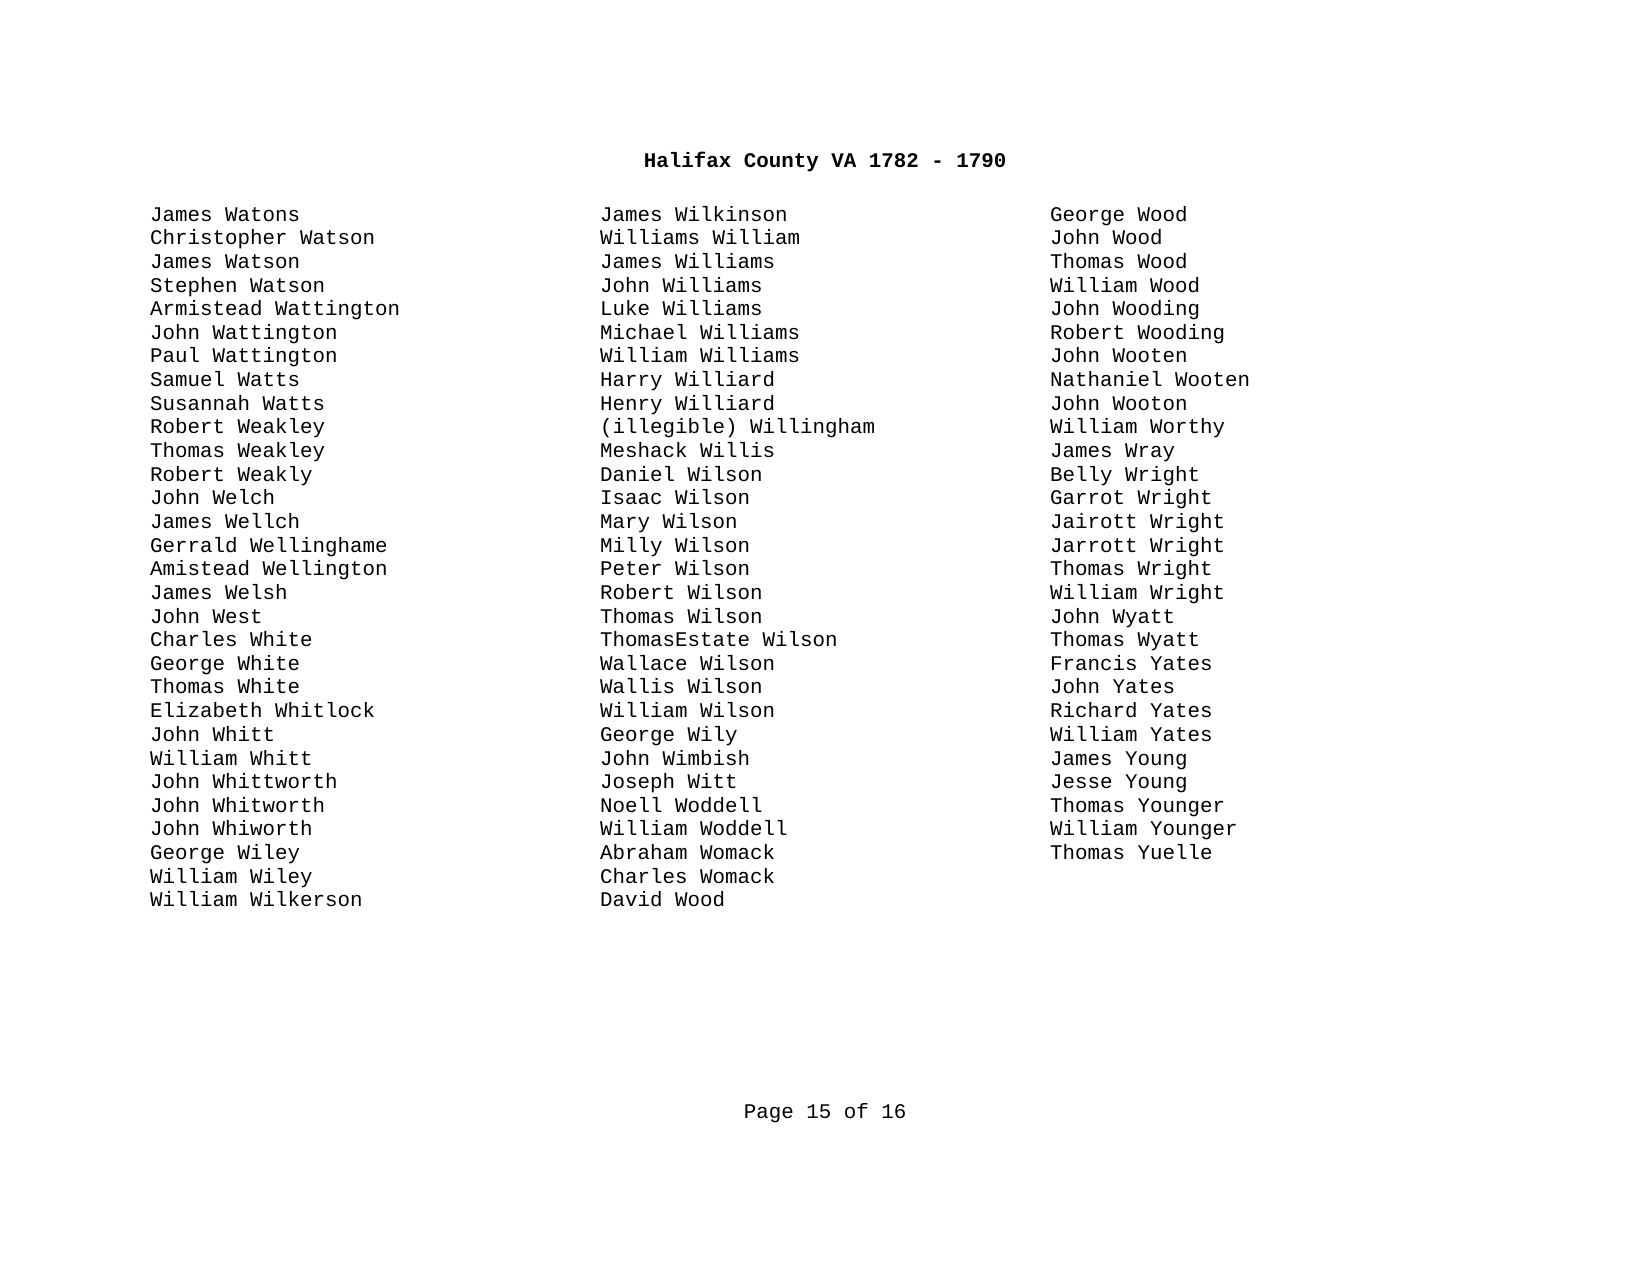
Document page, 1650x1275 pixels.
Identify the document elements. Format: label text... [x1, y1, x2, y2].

text John Wyatt [1050, 606, 1500, 629]
text Susannah Watts [150, 393, 600, 416]
text Luke Williams [600, 298, 1050, 322]
text Charles Womack [600, 866, 1050, 889]
text Robert Weakly [150, 464, 600, 487]
text Elizabeth Whitlock [150, 700, 600, 724]
text William Wiley [150, 866, 600, 889]
text Williams William [600, 227, 1050, 251]
text Noell Woddell [600, 795, 1050, 818]
text Isaac Wilson [600, 487, 1050, 511]
text James Watons [150, 204, 600, 227]
text John Whitt [150, 724, 600, 747]
text Jairott Wright [1050, 511, 1500, 535]
text William Williams [600, 346, 1050, 369]
text Thomas Younger [1050, 795, 1500, 818]
text William Wright [1050, 582, 1500, 606]
text Jarrott Wright [1050, 535, 1500, 558]
text John Williams [600, 274, 1050, 298]
text William Wilson [600, 700, 1050, 724]
text Gerrald Wellinghame [150, 535, 600, 558]
text Thomas White [150, 677, 600, 700]
text John Wooton [1050, 393, 1500, 416]
text William Younger [1050, 818, 1500, 842]
text Charles White [150, 629, 600, 653]
text George Wily [600, 724, 1050, 747]
text ThomasEstate Wilson [600, 629, 1050, 653]
text Christopher Watson [150, 227, 600, 251]
text Thomas Yuelle [1050, 842, 1500, 866]
text Samuel Watts [150, 369, 600, 393]
text John Wooding [1050, 298, 1500, 322]
text Michael Williams [600, 322, 1050, 346]
text Paul Wattington [150, 346, 600, 369]
text Peter Wilson [600, 558, 1050, 582]
text John Wattington [150, 322, 600, 346]
text William Yates [1050, 724, 1500, 747]
text Thomas Wright [1050, 558, 1500, 582]
text John Whittworth [150, 771, 600, 795]
text John Welch [150, 487, 600, 511]
text William Whitt [150, 747, 600, 771]
text (illegible) Willingham [600, 416, 1050, 440]
text James Wilkinson [600, 204, 1050, 227]
text Jesse Young [1050, 771, 1500, 795]
text Joseph Witt [600, 771, 1050, 795]
text Robert Wilson [600, 582, 1050, 606]
text Robert Wooding [1050, 322, 1500, 346]
text Robert Weakley [150, 416, 600, 440]
text Abraham Womack [600, 842, 1050, 866]
text Milly Wilson [600, 535, 1050, 558]
text Amistead Wellington [150, 558, 600, 582]
text John Wimbish [600, 747, 1050, 771]
text William Wilkerson [150, 889, 600, 913]
text Nathaniel Wooten [1050, 369, 1500, 393]
text John Whiworth [150, 818, 600, 842]
text Stephen Watson [150, 274, 600, 298]
text Francis Yates [1050, 653, 1500, 677]
text William Woddell [600, 818, 1050, 842]
text John Whitworth [150, 795, 600, 818]
text James Williams [600, 251, 1050, 274]
text Garrot Wright [1050, 487, 1500, 511]
text Thomas Weakley [150, 440, 600, 464]
text Henry Williard [600, 393, 1050, 416]
text Harry Williard [600, 369, 1050, 393]
text William Worthy [1050, 416, 1500, 440]
text Thomas Wyatt [1050, 629, 1500, 653]
text George Wood [1050, 204, 1500, 227]
text Meshack Willis [600, 440, 1050, 464]
text David Wood [600, 889, 1050, 913]
text James Wellch [150, 511, 600, 535]
text George White [150, 653, 600, 677]
text James Young [1050, 747, 1500, 771]
text Wallis Wilson [600, 677, 1050, 700]
text James Wray [1050, 440, 1500, 464]
text Richard Yates [1050, 700, 1500, 724]
text Thomas Wood [1050, 251, 1500, 274]
text James Watson [150, 251, 600, 274]
text George Wiley [150, 842, 600, 866]
text Thomas Wilson [600, 606, 1050, 629]
text James Welsh [150, 582, 600, 606]
text John Wooten [1050, 346, 1500, 369]
text Wallace Wilson [600, 653, 1050, 677]
text John Wood [1050, 227, 1500, 251]
text William Wood [1050, 274, 1500, 298]
text John Yates [1050, 677, 1500, 700]
text Daniel Wilson [600, 464, 1050, 487]
text John West [150, 606, 600, 629]
text Armistead Wattington [150, 298, 600, 322]
text Belly Wright [1050, 464, 1500, 487]
text Mary Wilson [600, 511, 1050, 535]
